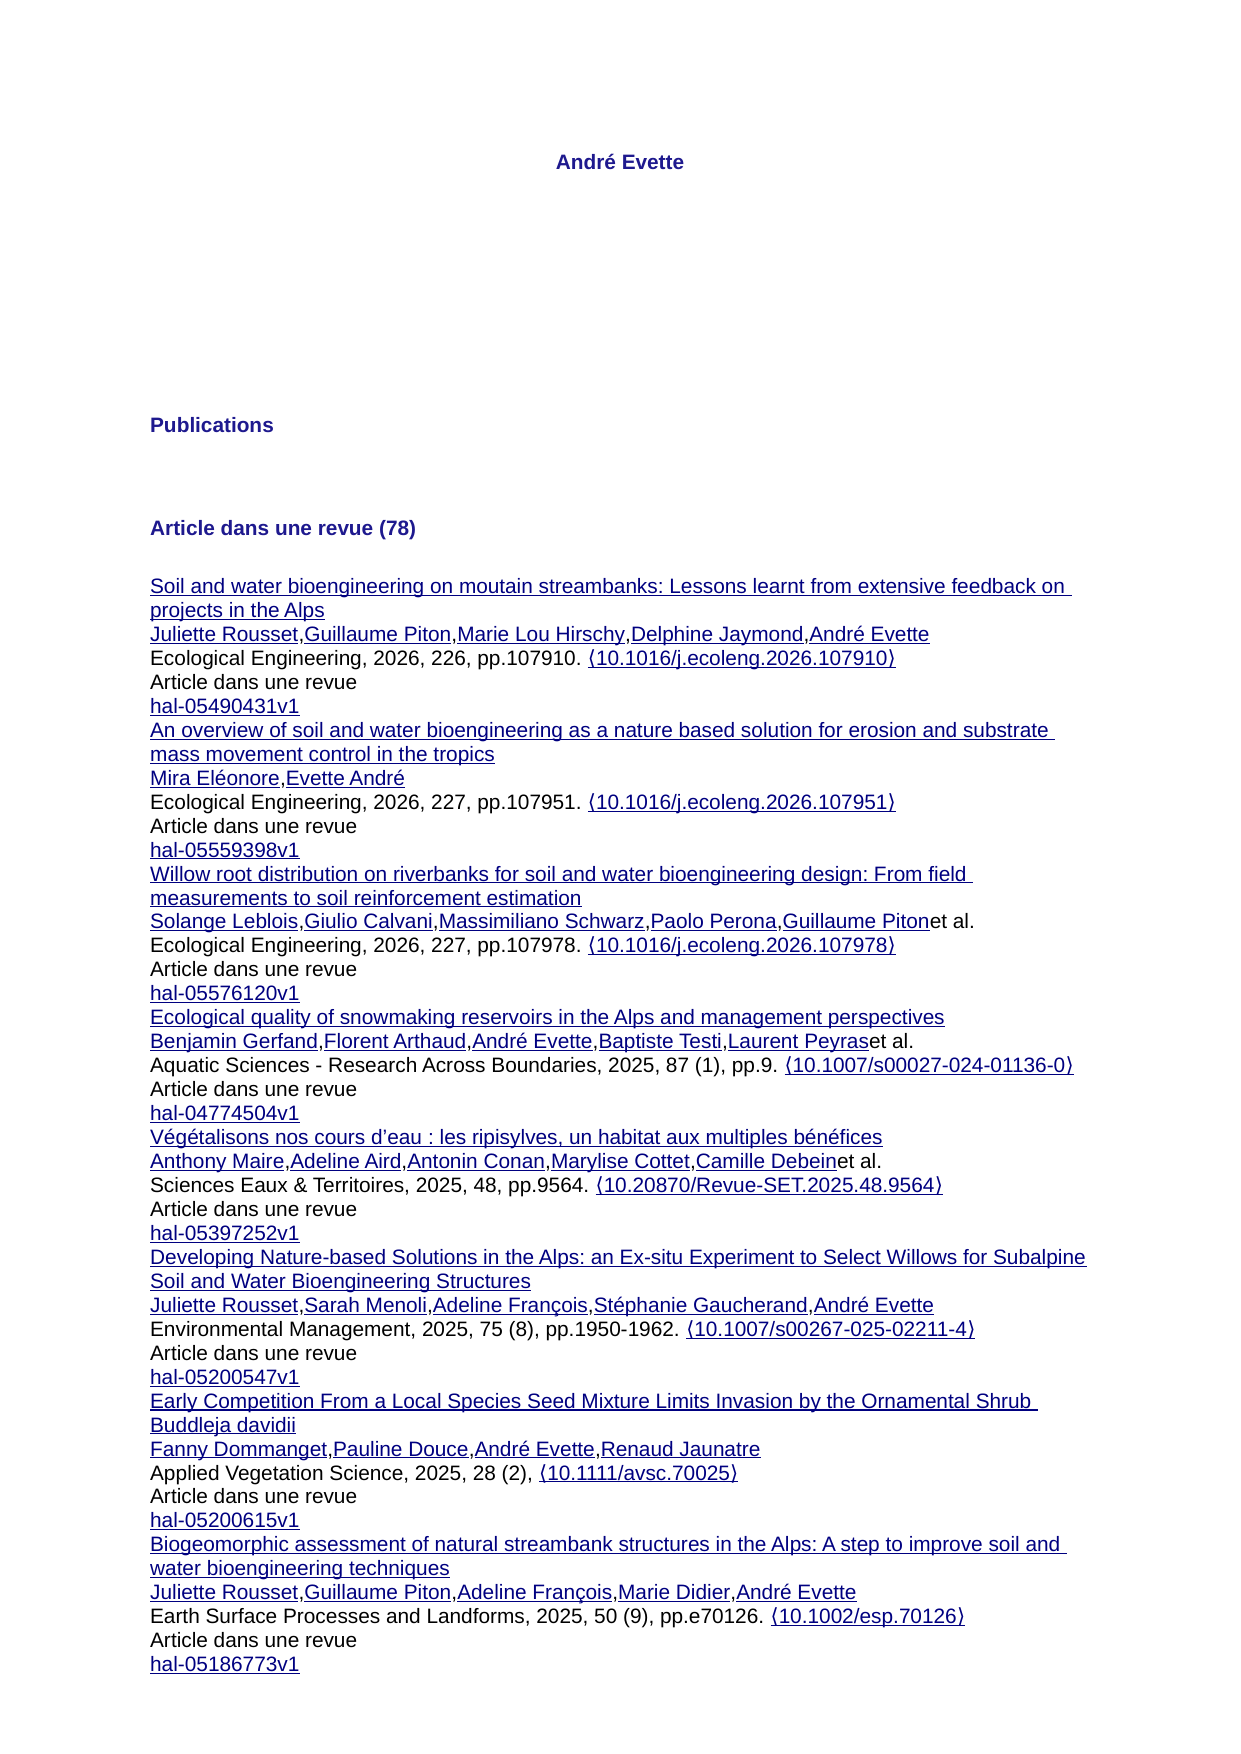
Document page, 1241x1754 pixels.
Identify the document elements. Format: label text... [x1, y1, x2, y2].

table_cell Early Competition From a Local Species Seed Mixture Limits Invasion by the Ornamental Shrub Buddleja davidii Fanny Dommanget,Pauline Douce,André Evette,Renaud Jaunatre Applied Vegetation Science, 2025, 28 (2), ⟨10.1111/avsc.70025⟩ Article dans une revue hal-05200615v1 [150, 1389, 1090, 1532]
table_cell Biogeomorphic assessment of natural streambank structures in the Alps: A step to improve soil and water bioengineering techniques Juliette Rousset,Guillaume Piton,Adeline François,Marie Didier,André Evette Earth Surface Processes and Landforms, 2025, 50 (9), pp.e70126. ⟨10.1002/esp.70126⟩ Article dans une revue hal-05186773v1 [150, 1532, 1090, 1676]
table_cell Ecological quality of snowmaking reservoirs in the Alps and management perspectives Benjamin Gerfand,Florent Arthaud,André Evette,Baptiste Testi,Laurent Peyraset al. Aquatic Sciences - Research Across Boundaries, 2025, 87 (1), pp.9. ⟨10.1007/s00027-024-01136-0⟩ Article dans une revue hal-04774504v1 [150, 1005, 1090, 1125]
subtitle Article dans une revue (78) [150, 516, 1090, 539]
table_cell Willow root distribution on riverbanks for soil and water bioengineering design: From field measurements to soil reinforcement estimation Solange Leblois,Giulio Calvani,Massimiliano Schwarz,Paolo Perona,Guillaume Pitonet al. Ecological Engineering, 2026, 227, pp.107978. ⟨10.1016/j.ecoleng.2026.107978⟩ Article dans une revue hal-05576120v1 [150, 861, 1090, 1005]
table_header Soil and water bioengineering on moutain streambanks: Lessons learnt from extensive feedback on projects in the Alps Juliette Rousset,Guillaume Piton,Marie Lou Hirschy,Delphine Jaymond,André Evette Ecological Engineering, 2026, 226, pp.107910. ⟨10.1016/j.ecoleng.2026.107910⟩ Article dans une revue hal-05490431v1 [150, 574, 1090, 718]
subtitle Publications [150, 412, 1090, 436]
table_cell Végétalisons nos cours d’eau : les ripisylves, un habitat aux multiples bénéfices Anthony Maire,Adeline Aird,Antonin Conan,Marylise Cottet,Camille Debeinet al. Sciences Eaux & Territoires, 2025, 48, pp.9564. ⟨10.20870/Revue-SET.2025.48.9564⟩ Article dans une revue hal-05397252v1 [150, 1125, 1090, 1245]
table_cell Developing Nature-based Solutions in the Alps: an Ex-situ Experiment to Select Willows for Subalpine Soil and Water Bioengineering Structures Juliette Rousset,Sarah Menoli,Adeline François,Stéphanie Gaucherand,André Evette Environmental Management, 2025, 75 (8), pp.1950-1962. ⟨10.1007/s00267-025-02211-4⟩ Article dans une revue hal-05200547v1 [150, 1245, 1090, 1388]
table_cell An overview of soil and water bioengineering as a nature based solution for erosion and substrate mass movement control in the tropics Mira Eléonore,Evette André Ecological Engineering, 2026, 227, pp.107951. ⟨10.1016/j.ecoleng.2026.107951⟩ Article dans une revue hal-05559398v1 [150, 718, 1090, 861]
subtitle André Evette [150, 150, 1090, 174]
